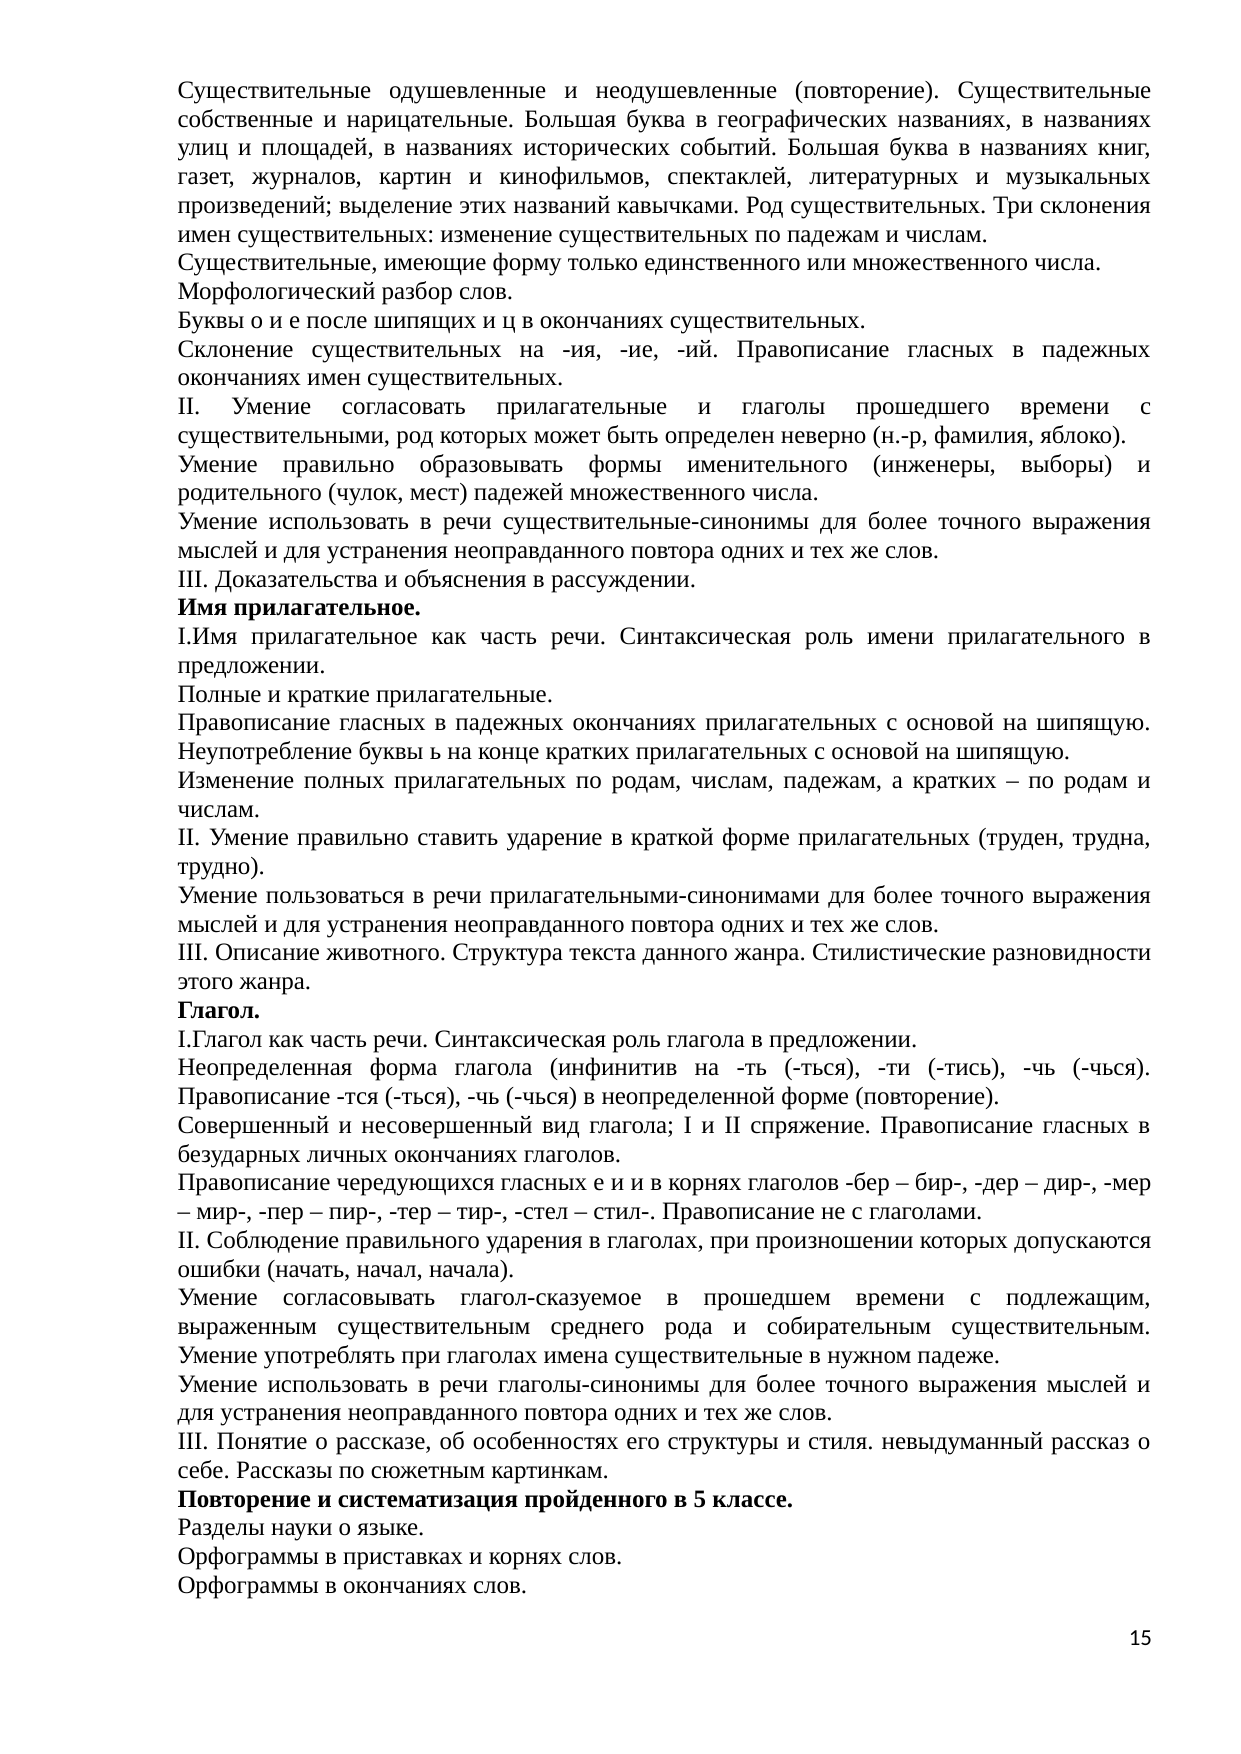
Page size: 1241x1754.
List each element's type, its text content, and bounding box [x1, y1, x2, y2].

text II. Умение согласовать прилагательные и глаголы прошедшего времени с существительными, род которых может быть определен неверно (н.-р, фамилия, яблоко). [177, 391, 1152, 449]
text Существительные одушевленные и неодушевленные (повторение). Существительные собственные и нарицательные. Большая буква в географических названиях, в названиях улиц и площадей, в названиях исторических событий. Большая буква в названиях книг, газет, журналов, картин и кинофильмов, спектаклей, литературных и музыкальных произведений; выделение этих названий кавычками. Род существительных. Три склонения имен существительных: изменение существительных по падежам и числам. [177, 75, 1152, 247]
text Буквы о и е после шипящих и ц в окончаниях существительных. [177, 305, 1152, 334]
text Полные и краткие прилагательные. [177, 679, 1152, 707]
text III. Описание животного. Структура текста данного жанра. Стилистические разновидности этого жанра. [177, 937, 1152, 995]
text I.Имя прилагательное как часть речи. Синтаксическая роль имени прилагательного в предложении. [177, 621, 1152, 679]
text Разделы науки о языке. [177, 1512, 1152, 1541]
text II. Умение правильно ставить ударение в краткой форме прилагательных (труден, трудна, трудно). [177, 822, 1152, 880]
text Морфологический разбор слов. [177, 276, 1152, 305]
text Умение согласовывать глагол-сказуемое в прошедшем времени с подлежащим, выраженным существительным среднего рода и собирательным существительным. Умение употреблять при глаголах имена существительные в нужном падеже. [177, 1282, 1152, 1369]
text Умение использовать в речи глаголы-синонимы для более точного выражения мыслей и для устранения неоправданного повтора одних и тех же слов. [177, 1369, 1152, 1426]
text III. Доказательства и объяснения в рассуждении. [177, 564, 1152, 592]
text Орфограммы в приставках и корнях слов. [177, 1541, 1152, 1570]
text Умение правильно образовывать формы именительного (инженеры, выборы) и родительного (чулок, мест) падежей множественного числа. [177, 449, 1152, 506]
text II. Соблюдение правильного ударения в глаголах, при произношении которых допускаются ошибки (начать, начал, начала). [177, 1225, 1152, 1282]
text Повторение и систематизация пройденного в 5 классе. [177, 1484, 1152, 1512]
text Совершенный и несовершенный вид глагола; I и II спряжение. Правописание гласных в безударных личных окончаниях глаголов. [177, 1110, 1152, 1167]
text Изменение полных прилагательных по родам, числам, падежам, а кратких – по родам и числам. [177, 765, 1152, 822]
text Неопределенная форма глагола (инфинитив на -ть (-ться), -ти (-тись), -чь (-чься). Правописание -тся (-ться), -чь (-чься) в неопределенной форме (повторение). [177, 1052, 1152, 1110]
text Склонение существительных на -ия, -ие, -ий. Правописание гласных в падежных окончаниях имен существительных. [177, 334, 1152, 391]
text Правописание гласных в падежных окончаниях прилагательных с основой на шипящую. Неупотребление буквы ь на конце кратких прилагательных с основой на шипящую. [177, 707, 1152, 765]
text I.Глагол как часть речи. Синтаксическая роль глагола в предложении. [177, 1024, 1152, 1052]
text Имя прилагательное. [177, 592, 1152, 621]
text Правописание чередующихся гласных е и и в корнях глаголов -бер – бир-, -дер – дир-, -мер – мир-, -пер – пир-, -тер – тир-, -стел – стил-. Правописание не с глаголами. [177, 1167, 1152, 1225]
text Умение использовать в речи существительные-синонимы для более точного выражения мыслей и для устранения неоправданного повтора одних и тех же слов. [177, 506, 1152, 564]
text Орфограммы в окончаниях слов. [177, 1570, 1152, 1599]
text Умение пользоваться в речи прилагательными-синонимами для более точного выражения мыслей и для устранения неоправданного повтора одних и тех же слов. [177, 880, 1152, 937]
text Глагол. [177, 995, 1152, 1024]
text Существительные, имеющие форму только единственного или множественного числа. [177, 247, 1152, 276]
text III. Понятие о рассказе, об особенностях его структуры и стиля. невыдуманный рассказ о себе. Рассказы по сюжетным картинкам. [177, 1426, 1152, 1484]
